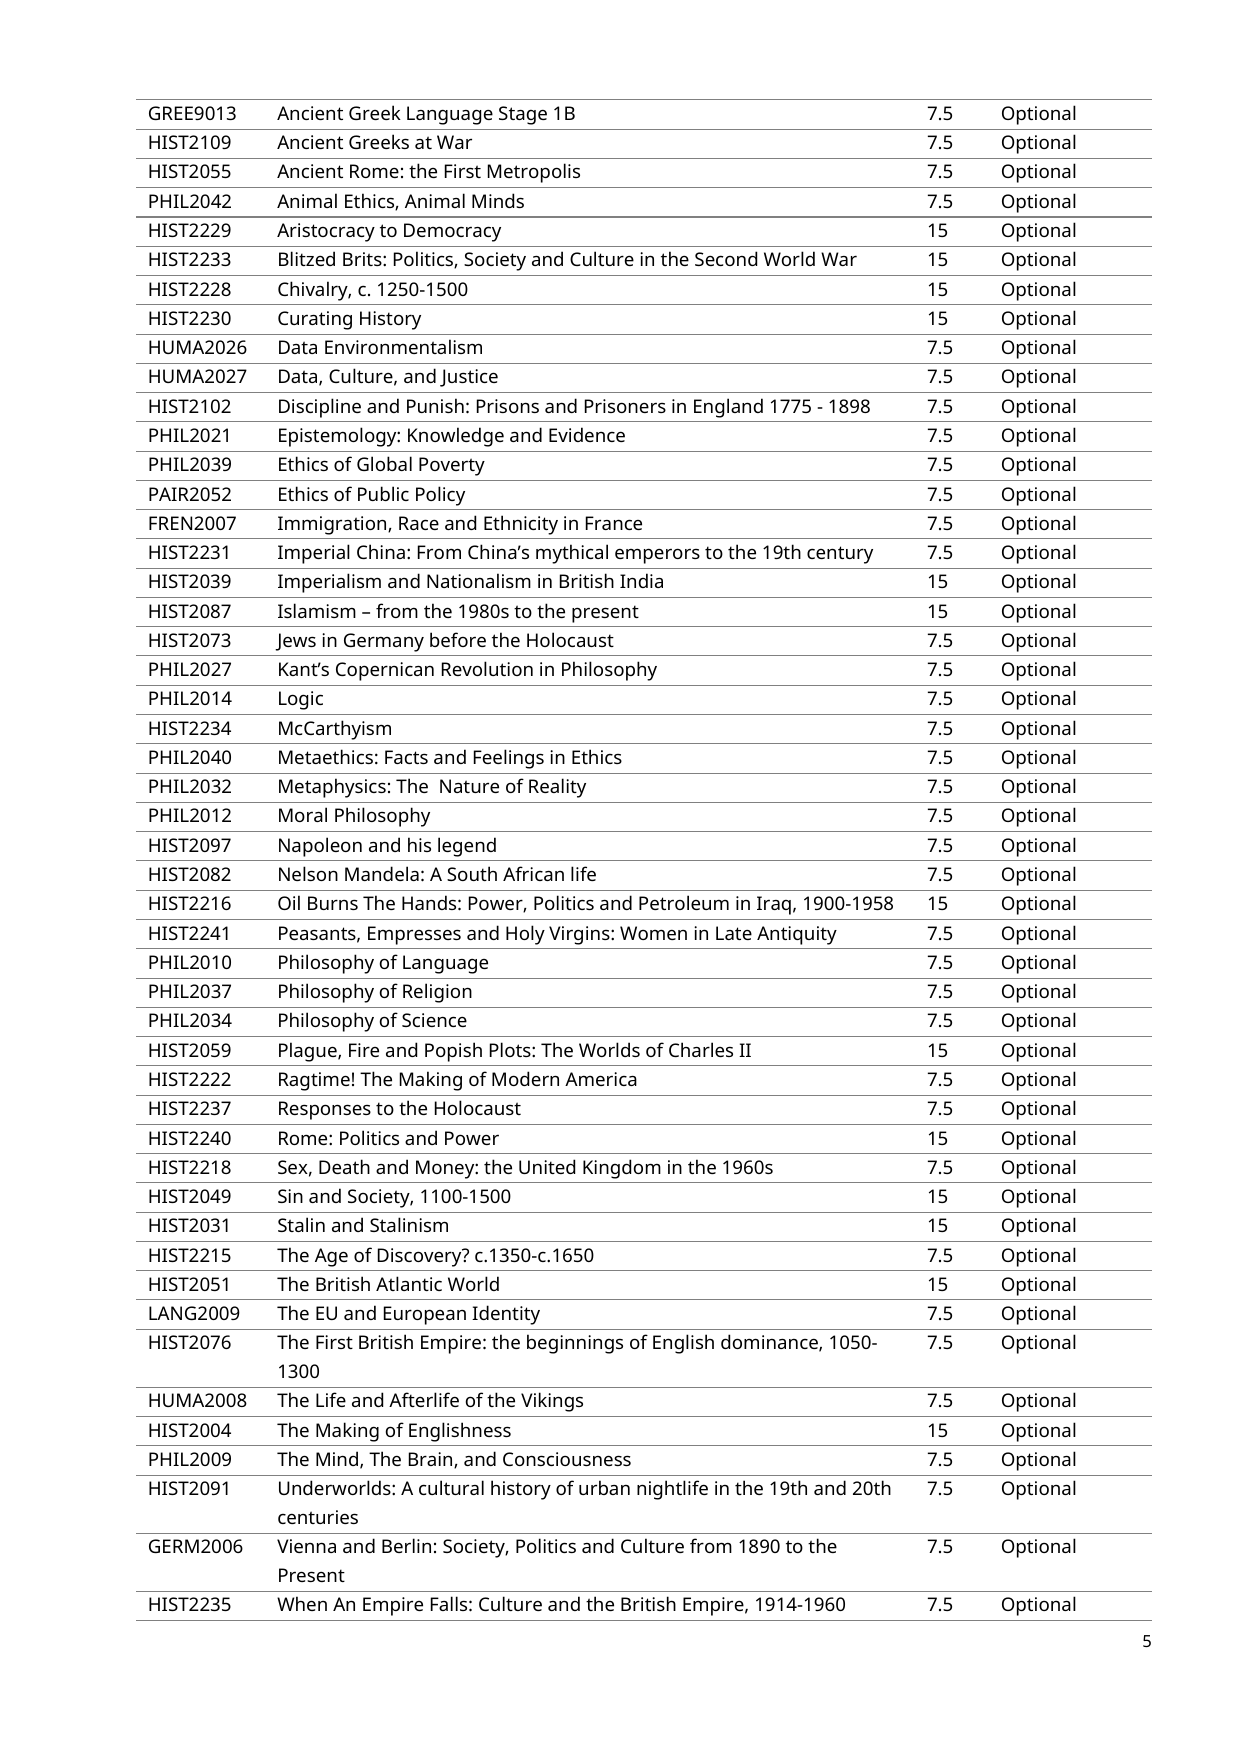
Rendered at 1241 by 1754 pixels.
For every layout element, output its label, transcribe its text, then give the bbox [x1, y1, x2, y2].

table_cell PHIL2014 [136, 686, 266, 714]
table_cell Sin and Society, 1100-1500 [266, 1183, 916, 1212]
table_cell 7.5 [916, 481, 989, 509]
table_cell Responses to the Holocaust [266, 1096, 916, 1124]
table_cell HIST2233 [136, 247, 266, 275]
table_cell HUMA2026 [136, 335, 266, 363]
table_cell Ethics of Global Poverty [266, 452, 916, 480]
table_cell 7.5 [916, 861, 989, 889]
table_cell 15 [916, 569, 989, 597]
table_cell Epistemology: Knowledge and Evidence [266, 422, 916, 451]
table_cell Optional [989, 159, 1152, 187]
table_cell Imperialism and Nationalism in British India [266, 569, 916, 597]
table_cell The British Atlantic World [266, 1271, 916, 1299]
table_cell 15 [916, 1417, 989, 1445]
table_cell HIST2234 [136, 715, 266, 743]
table_cell The First British Empire: the beginnings of English dominance, 1050-1300 [266, 1330, 916, 1387]
table_cell HIST2073 [136, 627, 266, 655]
table_cell Vienna and Berlin: Society, Politics and Culture from 1890 to the Present [266, 1534, 916, 1591]
table_cell 7.5 [916, 1066, 989, 1094]
table_cell 7.5 [916, 803, 989, 831]
table_cell Optional [989, 861, 1152, 889]
table_cell HIST2039 [136, 569, 266, 597]
table_cell Optional [989, 1300, 1152, 1329]
table_cell Aristocracy to Democracy [266, 218, 916, 246]
table_cell LANG2009 [136, 1300, 266, 1329]
table_cell Optional [989, 1125, 1152, 1153]
table_cell Moral Philosophy [266, 803, 916, 831]
table_cell 15 [916, 1037, 989, 1065]
table_cell Optional [989, 393, 1152, 421]
table_cell PHIL2009 [136, 1446, 266, 1474]
table_cell 7.5 [916, 364, 989, 392]
table_cell When An Empire Falls: Culture and the British Empire, 1914-1960 [266, 1592, 916, 1620]
table_cell HIST2216 [136, 891, 266, 919]
table_cell Optional [989, 1183, 1152, 1212]
table_cell PHIL2021 [136, 422, 266, 451]
table_cell Islamism – from the 1980s to the present [266, 598, 916, 626]
table_cell HIST2091 [136, 1476, 266, 1532]
table_cell 15 [916, 1271, 989, 1299]
table_cell Optional [989, 1417, 1152, 1445]
table_cell FREN2007 [136, 510, 266, 538]
table_cell 7.5 [916, 1388, 989, 1416]
table_cell Optional [989, 949, 1152, 977]
table_cell Optional [989, 539, 1152, 568]
table_cell 7.5 [916, 979, 989, 1007]
table_cell PHIL2040 [136, 744, 266, 772]
table_cell Ragtime! The Making of Modern America [266, 1066, 916, 1094]
table_cell Optional [989, 1037, 1152, 1065]
table_cell Data Environmentalism [266, 335, 916, 363]
table_cell Philosophy of Science [266, 1008, 916, 1036]
table_cell Optional [989, 656, 1152, 685]
table_cell PHIL2027 [136, 656, 266, 685]
table_cell 7.5 [916, 422, 989, 451]
table_cell Napoleon and his legend [266, 832, 916, 860]
table_cell Oil Burns The Hands: Power, Politics and Petroleum in Iraq, 1900-1958 [266, 891, 916, 919]
table_cell 7.5 [916, 510, 989, 538]
table_cell 15 [916, 218, 989, 246]
table_cell The Life and Afterlife of the Vikings [266, 1388, 916, 1416]
table_cell 7.5 [916, 1330, 989, 1387]
table_cell 15 [916, 1213, 989, 1241]
table_cell 7.5 [916, 656, 989, 685]
table_cell Optional [989, 422, 1152, 451]
table_cell Optional [989, 452, 1152, 480]
table_cell 15 [916, 1183, 989, 1212]
table_cell 15 [916, 276, 989, 304]
table_cell Optional [989, 569, 1152, 597]
table_cell McCarthyism [266, 715, 916, 743]
table_cell HIST2237 [136, 1096, 266, 1124]
table_cell Philosophy of Language [266, 949, 916, 977]
table_cell Underworlds: A cultural history of urban nightlife in the 19th and 20th centuries [266, 1476, 916, 1532]
table_cell Optional [989, 481, 1152, 509]
table_cell Rome: Politics and Power [266, 1125, 916, 1153]
table_cell 7.5 [916, 774, 989, 802]
table_cell Jews in Germany before the Holocaust [266, 627, 916, 655]
table_cell 7.5 [916, 100, 989, 128]
table_cell HIST2229 [136, 218, 266, 246]
table_cell HIST2230 [136, 305, 266, 333]
table_cell PHIL2032 [136, 774, 266, 802]
table_cell Optional [989, 1476, 1152, 1532]
table_cell Optional [989, 1592, 1152, 1620]
table_cell Optional [989, 188, 1152, 216]
table_cell 7.5 [916, 1008, 989, 1036]
table_cell GERM2006 [136, 1534, 266, 1591]
table_cell PAIR2052 [136, 481, 266, 509]
table_cell Peasants, Empresses and Holy Virgins: Women in Late Antiquity [266, 920, 916, 948]
table_cell 7.5 [916, 832, 989, 860]
table_cell Nelson Mandela: A South African life [266, 861, 916, 889]
table_cell Chivalry, c. 1250-1500 [266, 276, 916, 304]
table_cell HIST2109 [136, 130, 266, 158]
table_cell GREE9013 [136, 100, 266, 128]
table_cell Optional [989, 100, 1152, 128]
table_cell Ancient Greeks at War [266, 130, 916, 158]
table_cell 7.5 [916, 715, 989, 743]
table_cell PHIL2010 [136, 949, 266, 977]
table_cell Blitzed Brits: Politics, Society and Culture in the Second World War [266, 247, 916, 275]
table_cell Optional [989, 891, 1152, 919]
table_cell Optional [989, 335, 1152, 363]
table_cell Curating History [266, 305, 916, 333]
table_cell Optional [989, 686, 1152, 714]
table_cell HIST2215 [136, 1242, 266, 1270]
table_cell 7.5 [916, 1154, 989, 1182]
table_cell HIST2231 [136, 539, 266, 568]
table_cell 7.5 [916, 1534, 989, 1591]
table_cell Optional [989, 1446, 1152, 1474]
table_cell Ancient Greek Language Stage 1B [266, 100, 916, 128]
table_cell Metaethics: Facts and Feelings in Ethics [266, 744, 916, 772]
table_cell HUMA2027 [136, 364, 266, 392]
table_cell 15 [916, 305, 989, 333]
table_cell Plague, Fire and Popish Plots: The Worlds of Charles II [266, 1037, 916, 1065]
table_cell Optional [989, 979, 1152, 1007]
table_cell Optional [989, 598, 1152, 626]
table_cell Optional [989, 715, 1152, 743]
table_cell Optional [989, 1096, 1152, 1124]
table_cell PHIL2042 [136, 188, 266, 216]
table_cell Optional [989, 803, 1152, 831]
table_cell Optional [989, 1534, 1152, 1591]
table_cell HIST2049 [136, 1183, 266, 1212]
table_cell Optional [989, 1271, 1152, 1299]
table_cell HIST2059 [136, 1037, 266, 1065]
table_cell HIST2076 [136, 1330, 266, 1387]
table_cell HIST2222 [136, 1066, 266, 1094]
table_cell 7.5 [916, 949, 989, 977]
table_cell HIST2055 [136, 159, 266, 187]
table_cell Optional [989, 1066, 1152, 1094]
table_cell 15 [916, 247, 989, 275]
table_cell Data, Culture, and Justice [266, 364, 916, 392]
table_cell HIST2235 [136, 1592, 266, 1620]
table_cell HIST2241 [136, 920, 266, 948]
table_cell The Making of Englishness [266, 1417, 916, 1445]
table_cell The Mind, The Brain, and Consciousness [266, 1446, 916, 1474]
table_cell Ethics of Public Policy [266, 481, 916, 509]
table_cell HIST2082 [136, 861, 266, 889]
table_cell Optional [989, 920, 1152, 948]
table_cell 7.5 [916, 1446, 989, 1474]
table_cell Optional [989, 276, 1152, 304]
table_cell Immigration, Race and Ethnicity in France [266, 510, 916, 538]
table_cell 7.5 [916, 452, 989, 480]
table_cell Optional [989, 364, 1152, 392]
table_cell PHIL2012 [136, 803, 266, 831]
table_cell HIST2097 [136, 832, 266, 860]
table_cell Optional [989, 1388, 1152, 1416]
table_cell Metaphysics: The Nature of Reality [266, 774, 916, 802]
table_cell Kant’s Copernican Revolution in Philosophy [266, 656, 916, 685]
table_cell Optional [989, 1008, 1152, 1036]
table_cell 7.5 [916, 393, 989, 421]
table_cell HIST2051 [136, 1271, 266, 1299]
table_cell Stalin and Stalinism [266, 1213, 916, 1241]
table_cell Optional [989, 832, 1152, 860]
table_cell Animal Ethics, Animal Minds [266, 188, 916, 216]
table_cell Optional [989, 218, 1152, 246]
table_cell Imperial China: From China’s mythical emperors to the 19th century [266, 539, 916, 568]
table_cell 7.5 [916, 130, 989, 158]
table_cell HIST2218 [136, 1154, 266, 1182]
table_cell Optional [989, 1330, 1152, 1387]
table_cell Optional [989, 1242, 1152, 1270]
table_cell 15 [916, 1125, 989, 1153]
table_cell 7.5 [916, 188, 989, 216]
table_cell Optional [989, 247, 1152, 275]
table_cell HIST2087 [136, 598, 266, 626]
table_cell Optional [989, 1213, 1152, 1241]
table_cell HIST2228 [136, 276, 266, 304]
table_cell 7.5 [916, 539, 989, 568]
table_cell 7.5 [916, 920, 989, 948]
table_cell HUMA2008 [136, 1388, 266, 1416]
table_cell HIST2031 [136, 1213, 266, 1241]
table_cell 15 [916, 598, 989, 626]
table_cell Optional [989, 774, 1152, 802]
table_cell 7.5 [916, 1300, 989, 1329]
table_cell 7.5 [916, 1242, 989, 1270]
table_cell HIST2240 [136, 1125, 266, 1153]
table_cell Discipline and Punish: Prisons and Prisoners in England 1775 - 1898 [266, 393, 916, 421]
table_cell HIST2004 [136, 1417, 266, 1445]
table_cell 7.5 [916, 1096, 989, 1124]
table_cell 7.5 [916, 1592, 989, 1620]
table_cell 7.5 [916, 744, 989, 772]
table_cell Ancient Rome: the First Metropolis [266, 159, 916, 187]
table_cell 7.5 [916, 627, 989, 655]
table_cell Optional [989, 744, 1152, 772]
table_cell HIST2102 [136, 393, 266, 421]
table_cell Philosophy of Religion [266, 979, 916, 1007]
table_cell PHIL2039 [136, 452, 266, 480]
table_cell Logic [266, 686, 916, 714]
table_cell PHIL2037 [136, 979, 266, 1007]
table_cell The Age of Discovery? c.1350-c.1650 [266, 1242, 916, 1270]
table_cell Sex, Death and Money: the United Kingdom in the 1960s [266, 1154, 916, 1182]
table_cell Optional [989, 1154, 1152, 1182]
table_cell The EU and European Identity [266, 1300, 916, 1329]
table_cell Optional [989, 305, 1152, 333]
table_cell Optional [989, 627, 1152, 655]
table_cell Optional [989, 510, 1152, 538]
table_cell 15 [916, 891, 989, 919]
table_cell PHIL2034 [136, 1008, 266, 1036]
table_cell 7.5 [916, 1476, 989, 1532]
table_cell 7.5 [916, 335, 989, 363]
table_cell Optional [989, 130, 1152, 158]
table_cell 7.5 [916, 159, 989, 187]
table_cell 7.5 [916, 686, 989, 714]
